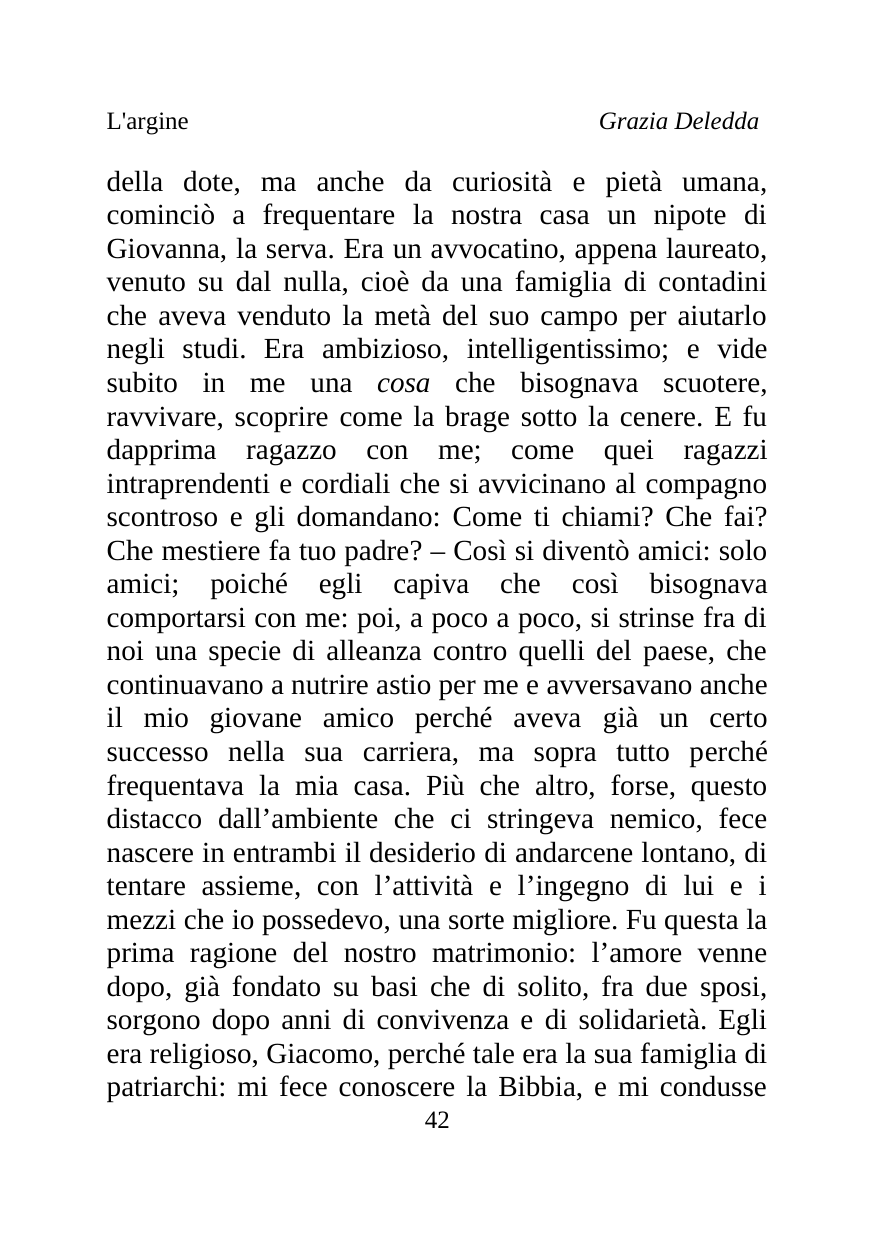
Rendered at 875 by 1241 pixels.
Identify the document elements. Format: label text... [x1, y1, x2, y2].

text della dote, ma anche da curiosità e pietà umana, cominciò a frequentare la nostra casa un nipote di Giovanna, la serva. Era un avvocatino, appena laureato, venuto su dal nulla, cioè da una famiglia di contadini che aveva venduto la metà del suo campo per aiutarlo negli studi. Era ambizioso, intelligentissimo; e vide subito in me una cosa che bisognava scuotere, ravvivare, scoprire come la brage sotto la cenere. E fu dapprima ragazzo con me; come quei ragazzi intraprendenti e cordiali che si avvicinano al compagno scontroso e gli domandano: Come ti chiami? Che fai? Che mestiere fa tuo padre? – Così si diventò amici: solo amici; poiché egli capiva che così bisognava comportarsi con me: poi, a poco a poco, si strinse fra di noi una specie di alleanza contro quelli del paese, che continuavano a nutrire astio per me e avversavano anche il mio giovane amico perché aveva già un certo successo nella sua carriera, ma sopra tutto perché frequentava la mia casa. Più che altro, forse, questo distacco dall’ambiente che ci stringeva nemico, fece nascere in entrambi il desiderio di andarcene lontano, di tentare assieme, con l’attività e l’ingegno di lui e i mezzi che io possedevo, una sorte migliore. Fu questa la prima ragione del nostro matrimonio: l’amore venne dopo, già fondato su basi che di solito, fra due sposi, sorgono dopo anni di convivenza e di solidarietà. Egli era religioso, Giacomo, perché tale era la sua famiglia di patriarchi: mi fece conoscere la Bibbia, e mi condusse [106, 164, 768, 1103]
